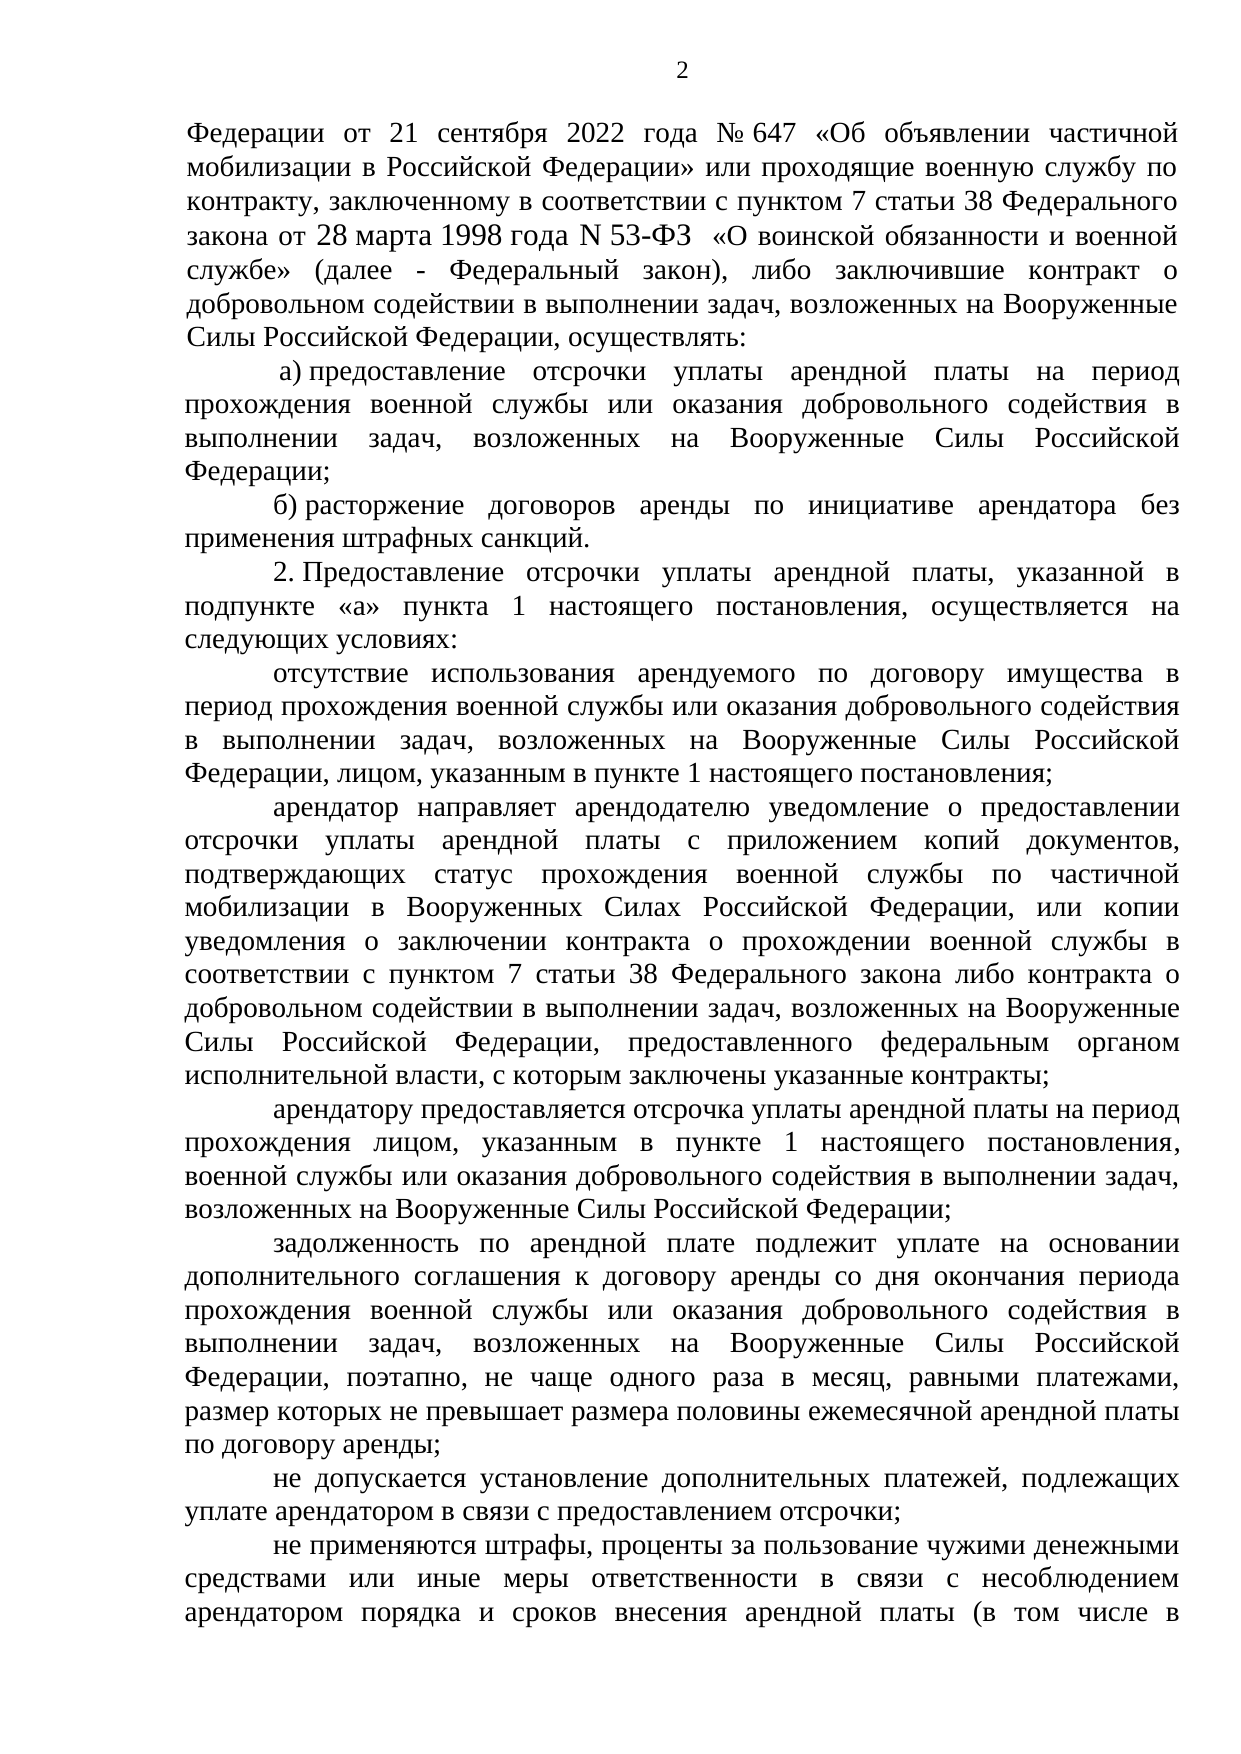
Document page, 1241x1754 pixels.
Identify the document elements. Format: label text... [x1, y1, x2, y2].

text Федерации от 21 сентября 2022 года № 647 «Об объявлении частичной мобилизации в Российской Федерации» или проходящие военную службу по контракту, заключенному в соответствии с пунктом 7 статьи 38 Федерального закона от 28 марта 1998 года N 53-ФЗ «О воинской обязанности и военной службе» (далее - Федеральный закон), либо заключившие контракт о добровольном содействии в выполнении задач, возложенных на Вооруженные Силы Российской Федерации, осуществлять: [186, 116, 1178, 353]
text задолженность по арендной плате подлежит уплате на основании дополнительного соглашения к договору аренды со дня окончания периода прохождения военной службы или оказания добровольного содействия в выполнении задач, возложенных на Вооруженные Силы Российской Федерации, поэтапно, не чаще одного раза в месяц, равными платежами, размер которых не превышает размера половины ежемесячной арендной платы по договору аренды; [184, 1225, 1181, 1460]
text не применяются штрафы, проценты за пользование чужими денежными средствами или иные меры ответственности в связи с несоблюдением арендатором порядка и сроков внесения арендной платы (в том числе в [184, 1527, 1181, 1627]
text арендатор направляет арендодателю уведомление о предоставлении отсрочки уплаты арендной платы с приложением копий документов, подтверждающих статус прохождения военной службы по частичной мобилизации в Вооруженных Силах Российской Федерации, или копии уведомления о заключении контракта о прохождении военной службы в соответствии с пунктом 7 статьи 38 Федерального закона либо контракта о добровольном содействии в выполнении задач, возложенных на Вооруженные Силы Российской Федерации, предоставленного федеральным органом исполнительной власти, с которым заключены указанные контракты; [184, 789, 1181, 1091]
text б) расторжение договоров аренды по инициативе арендатора без применения штрафных санкций. [184, 487, 1181, 554]
text отсутствие использования арендуемого по договору имущества в период прохождения военной службы или оказания добровольного содействия в выполнении задач, возложенных на Вооруженные Силы Российской Федерации, лицом, указанным в пункте 1 настоящего постановления; [184, 655, 1181, 789]
text арендатору предоставляется отсрочка уплаты арендной платы на период прохождения лицом, указанным в пункте 1 настоящего постановления, военной службы или оказания добровольного содействия в выполнении задач, возложенных на Вооруженные Силы Российской Федерации; [184, 1091, 1181, 1225]
text а) предоставление отсрочки уплаты арендной платы на период прохождения военной службы или оказания добровольного содействия в выполнении задач, возложенных на Вооруженные Силы Российской Федерации; [184, 353, 1181, 487]
text не допускается установление дополнительных платежей, подлежащих уплате арендатором в связи с предоставлением отсрочки; [184, 1460, 1181, 1527]
text 2. Предоставление отсрочки уплаты арендной платы, указанной в подпункте «а» пункта 1 настоящего постановления, осуществляется на следующих условиях: [184, 554, 1181, 655]
